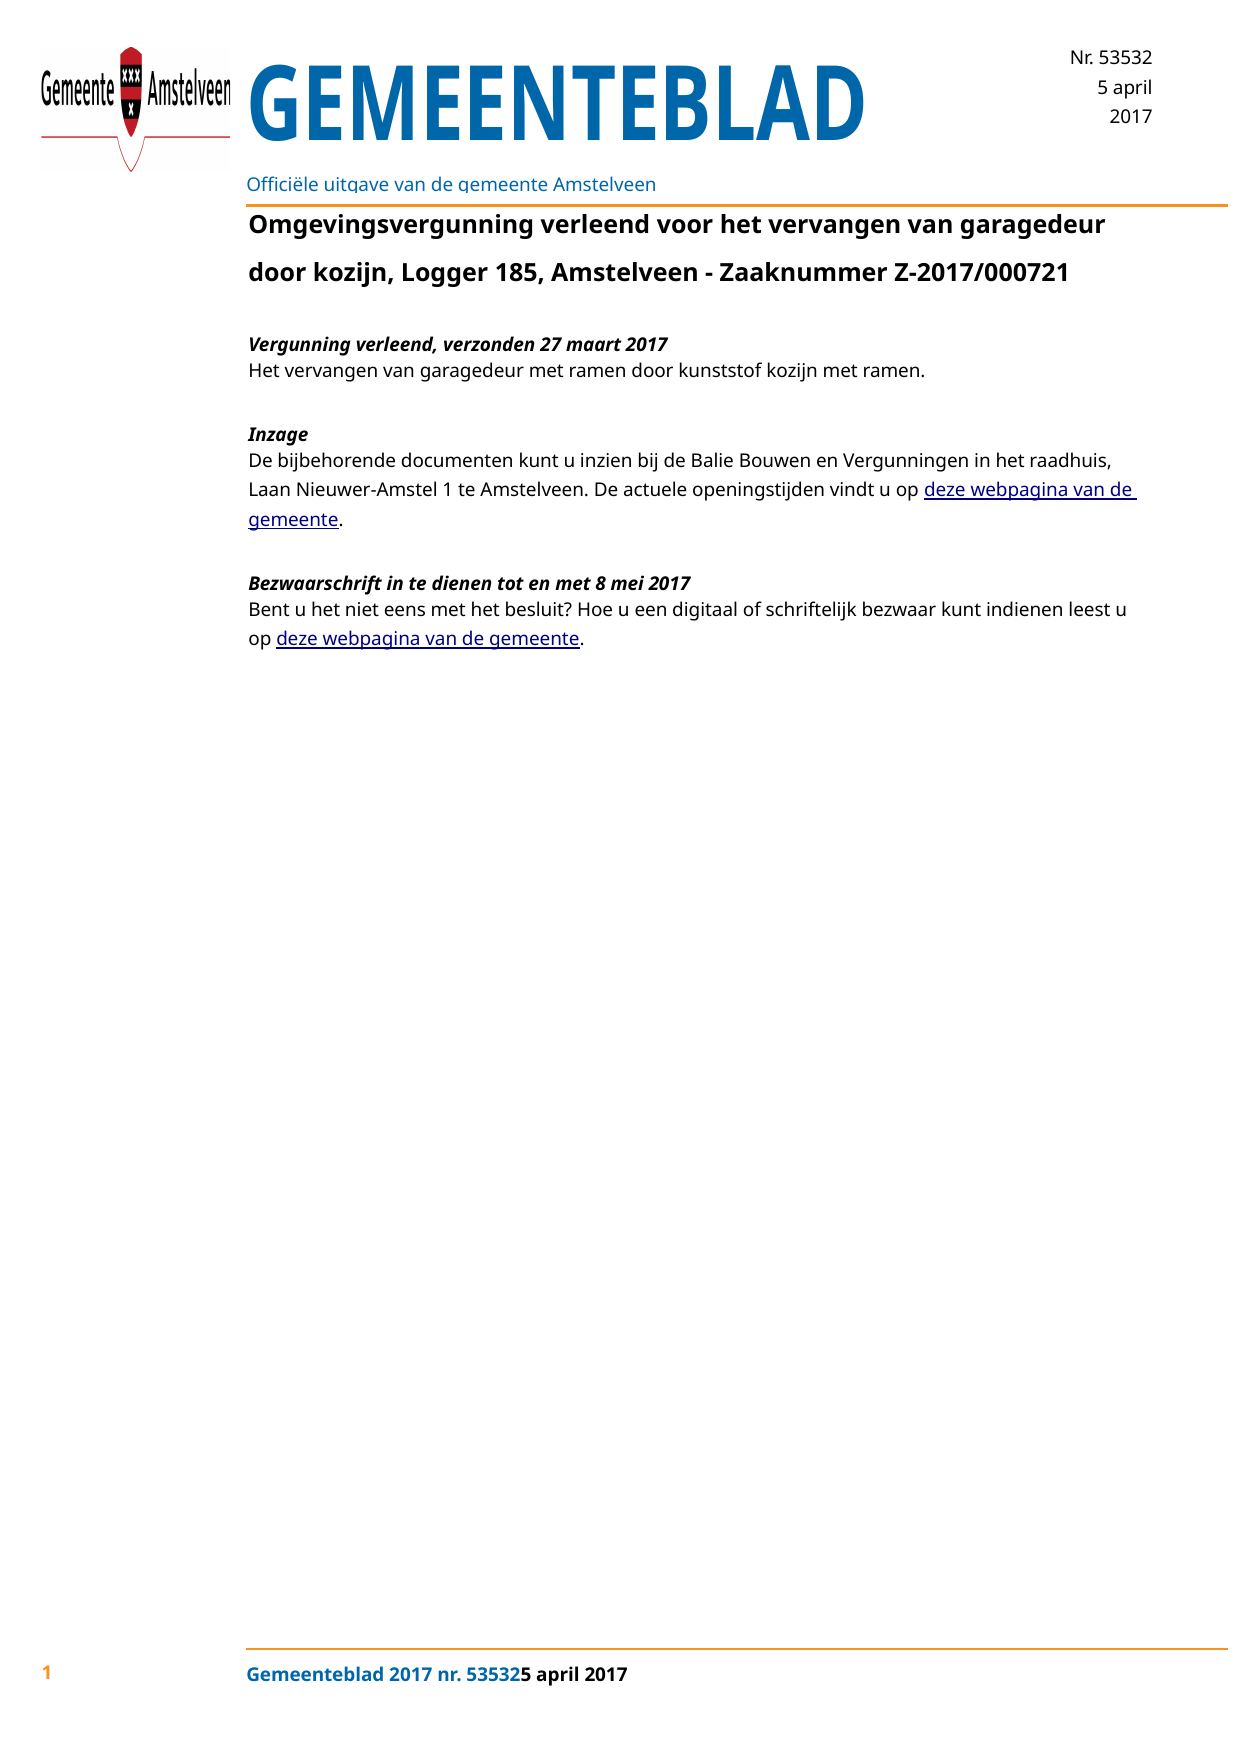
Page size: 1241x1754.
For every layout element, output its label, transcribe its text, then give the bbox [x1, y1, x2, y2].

text De bijbehorende documenten kunt u inzien bij de Balie Bouwen en Vergunningen in het raadhuis, Laan Nieuwer-Amstel 1 te Amstelveen. De actuele openingstijden vindt u op deze webpagina van de gemeente. [248, 447, 1152, 532]
text Het vervangen van garagedeur met ramen door kunststof kozijn met ramen. [248, 357, 1152, 383]
text Vergunning verleend, verzonden 27 maart 2017 [248, 331, 1152, 357]
text Inzage [248, 421, 1152, 447]
text Bent u het niet eens met het besluit? Hoe u een digitaal of schriftelijk bezwaar kunt indienen leest u op deze webpagina van de gemeente. [248, 596, 1152, 651]
picture [41, 47, 231, 172]
text Bezwaarschrift in te dienen tot en met 8 mei 2017 [248, 570, 1152, 596]
text Omgevingsvergunning verleend voor het vervangen van garagedeur door kozijn, Logger 185, Amstelveen - Zaaknummer Z-2017/000721 [248, 207, 1152, 288]
